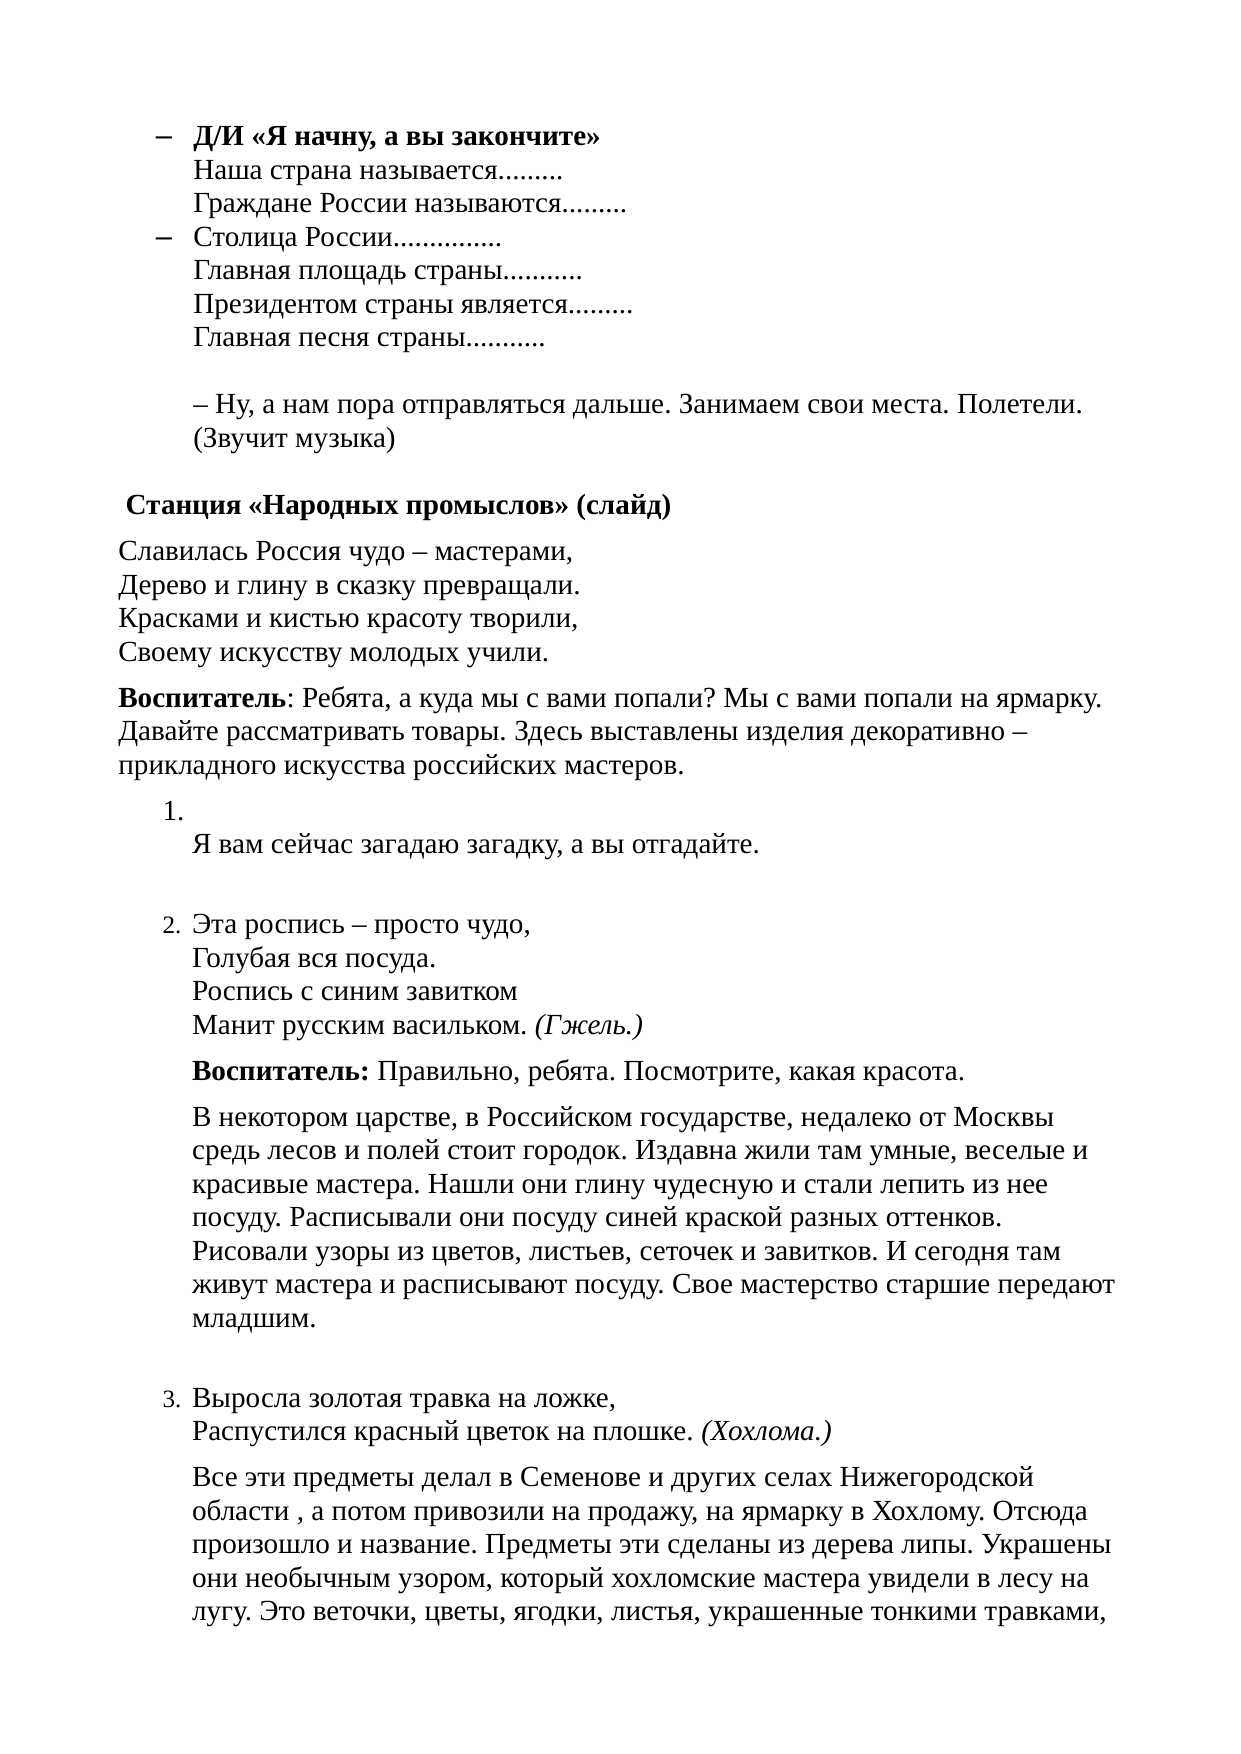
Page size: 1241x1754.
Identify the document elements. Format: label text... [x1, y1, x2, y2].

list Президентом страны является......... [156, 286, 1122, 319]
list Все эти предметы делал в Семенове и других селах Нижегородской области , а потом привозили на продажу, на ярмарку в Хохлому. Отсюда произошло и название. Предметы эти сделаны из дерева липы. Украшены они необычным узором, который хохломские мастера увидели в лесу на лугу. Это веточки, цветы, ягодки, листья, украшенные тонкими травками, [162, 1459, 1122, 1627]
text Воспитатель: Ребята, а куда мы с вами попали? Мы с вами попали на ярмарку. Давайте рассматривать товары. Здесь выставлены изделия декоративно – прикладного искусства российских мастеров. [118, 680, 1122, 781]
list Выросла золотая травка на ложке, Распустился красный цветок на плошке. (Хохлома.) [162, 1380, 1122, 1447]
list (Звучит музыка) [156, 420, 1122, 454]
text Славилась Россия чудо – мастерами, Дерево и глину в сказку превращали. Красками и кистью красоту творили, Своему искусству молодых учили. [118, 533, 1122, 667]
list Главная площадь страны........... [156, 252, 1122, 286]
list Главная песня страны........... – Ну, а нам пора отправляться дальше. Занимаем свои места. Полетели. [156, 319, 1122, 420]
list Эта роспись – просто чудо, Голубая вся посуда. Роспись с синим завитком Манит русским васильком. (Гжель.) [162, 906, 1122, 1040]
list Граждане России называются......... [156, 185, 1122, 219]
list Наша страна называется......... [156, 152, 1122, 185]
list Д/И «Я начну, а вы закончите» [156, 118, 1122, 152]
list Столица России............... [156, 219, 1122, 252]
list Я вам сейчас загадаю загадку, а вы отгадайте. [162, 793, 1122, 894]
list В некотором царстве, в Российском государстве, недалеко от Москвы средь лесов и полей стоит городок. Издавна жили там умные, веселые и красивые мастера. Нашли они глину чудесную и стали лепить из нее посуду. Расписывали они посуду синей краской разных оттенков. Рисовали узоры из цветов, листьев, сеточек и завитков. И сегодня там живут мастера и расписывают посуду. Свое мастерство старшие передают младшим. [162, 1099, 1122, 1367]
list Воспитатель: Правильно, ребята. Посмотрите, какая красота. [162, 1053, 1122, 1086]
text Станция «Народных промыслов» (слайд) [118, 487, 1122, 521]
